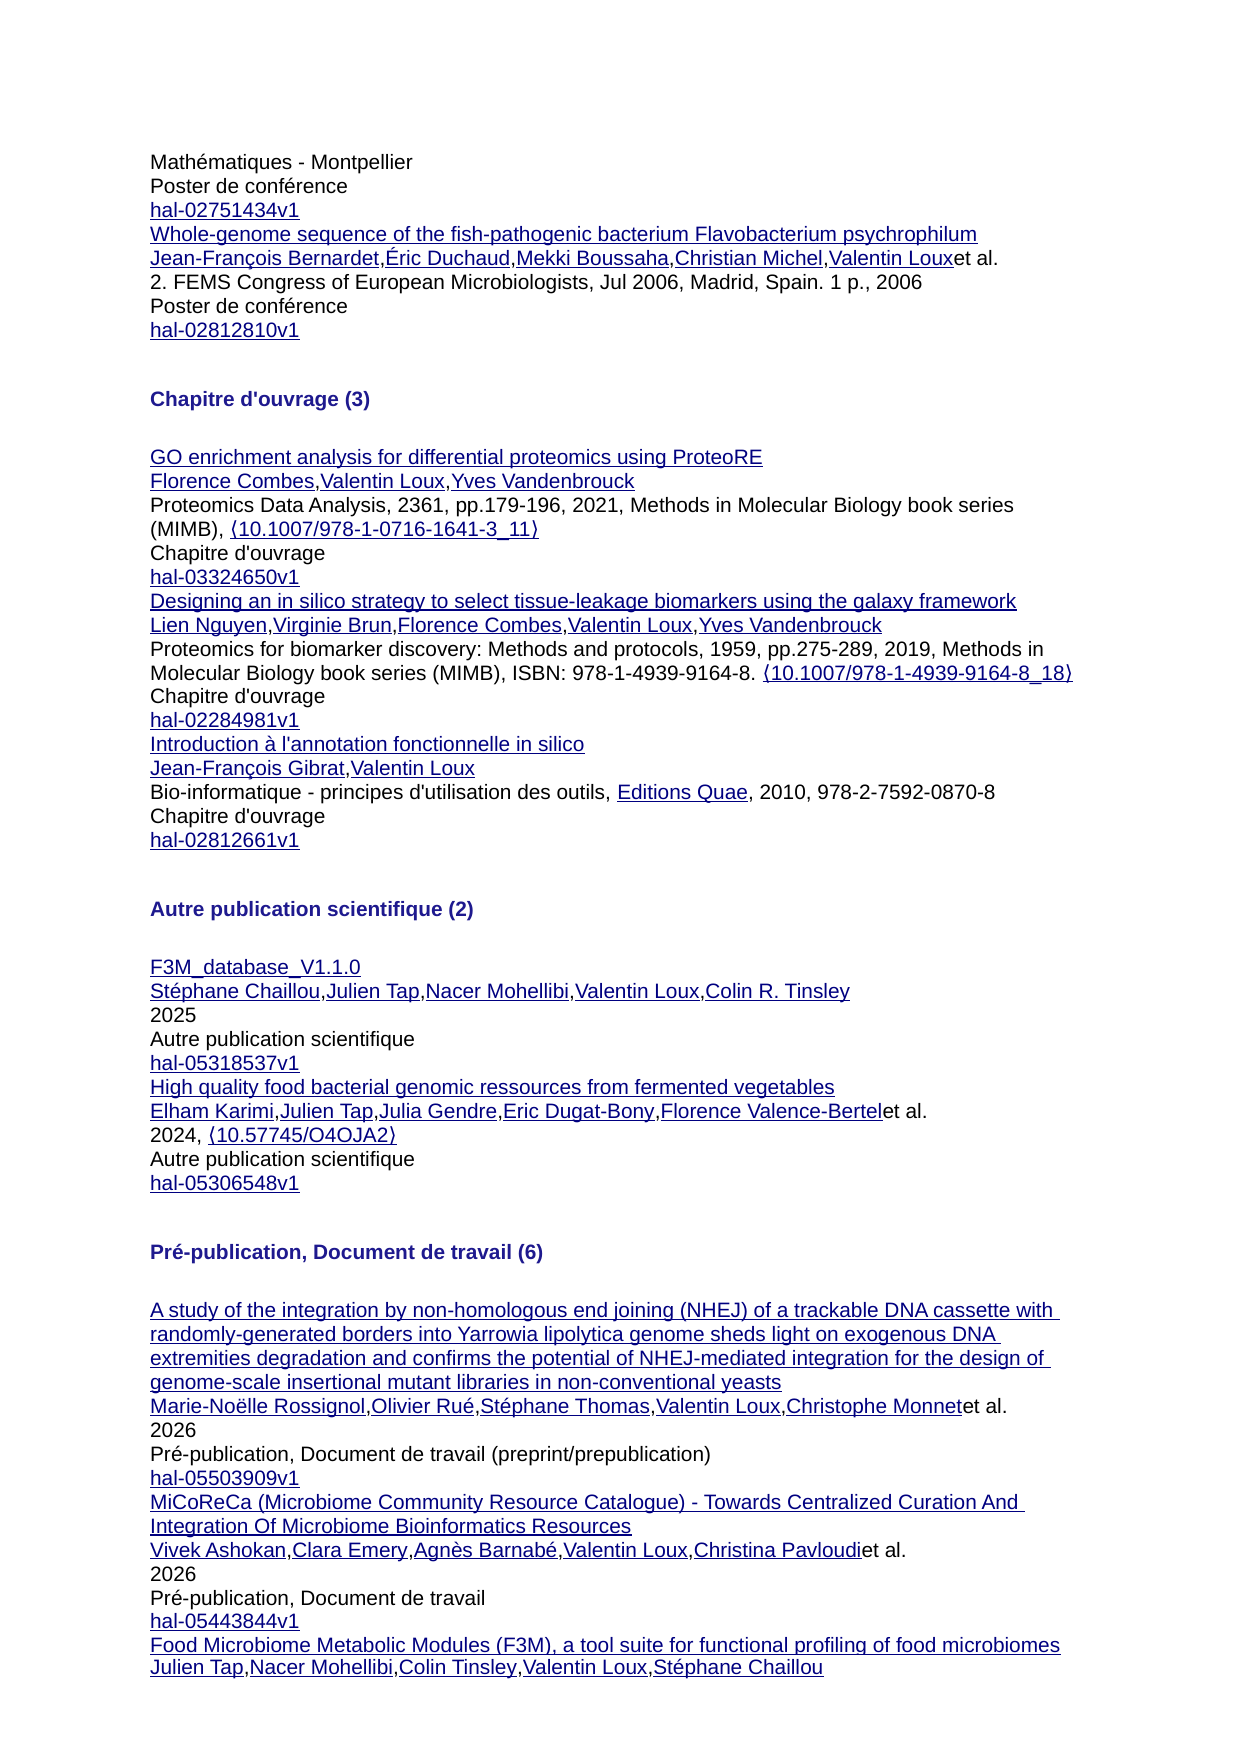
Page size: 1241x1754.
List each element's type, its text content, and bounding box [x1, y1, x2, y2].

table_cell Designing an in silico strategy to select tissue-leakage biomarkers using the galaxy framework Lien Nguyen,Virginie Brun,Florence Combes,Valentin Loux,Yves Vandenbrouck Proteomics for biomarker discovery: Methods and protocols, 1959, pp.275-289, 2019, Methods in Molecular Biology book series (MIMB), ISBN: 978-1-4939-9164-8. ⟨10.1007/978-1-4939-9164-8_18⟩ Chapitre d'ouvrage hal-02284981v1 [150, 589, 1090, 732]
subtitle Pré-publication, Document de travail (6) [150, 1239, 1090, 1263]
table_header GO enrichment analysis for differential proteomics using ProteoRE Florence Combes,Valentin Loux,Yves Vandenbrouck Proteomics Data Analysis, 2361, pp.179-196, 2021, Methods in Molecular Biology book series (MIMB), ⟨10.1007/978-1-0716-1641-3_11⟩ Chapitre d'ouvrage hal-03324650v1 [150, 445, 1090, 588]
table_cell High quality food bacterial genomic ressources from fermented vegetables Elham Karimi,Julien Tap,Julia Gendre,Eric Dugat-Bony,Florence Valence-Bertelet al. 2024, ⟨10.57745/O4OJA2⟩ Autre publication scientifique hal-05306548v1 [150, 1075, 1090, 1195]
table_header A study of the integration by non-homologous end joining (NHEJ) of a trackable DNA cassette with randomly-generated borders into Yarrowia lipolytica genome sheds light on exogenous DNA extremities degradation and confirms the potential of NHEJ-mediated integration for the design of genome-scale insertional mutant libraries in non-conventional yeasts Marie-Noëlle Rossignol,Olivier Rué,Stéphane Thomas,Valentin Loux,Christophe Monnetet al. 2026 Pré-publication, Document de travail (preprint/prepublication) hal-05503909v1 [150, 1298, 1090, 1489]
table_cell MiCoReCa (Microbiome Community Resource Catalogue) - Towards Centralized Curation And Integration Of Microbiome Bioinformatics Resources Vivek Ashokan,Clara Emery,Agnès Barnabé,Valentin Loux,Christina Pavloudiet al. 2026 Pré-publication, Document de travail hal-05443844v1 [150, 1490, 1090, 1633]
table_cell Whole-genome sequence of the fish-pathogenic bacterium Flavobacterium psychrophilum Jean-François Bernardet,Éric Duchaud,Mekki Boussaha,Christian Michel,Valentin Louxet al. 2. FEMS Congress of European Microbiologists, Jul 2006, Madrid, Spain. 1 p., 2006 Poster de conférence hal-02812810v1 [150, 222, 1090, 342]
table_cell Food Microbiome Metabolic Modules (F3M), a tool suite for functional profiling of food microbiomes Julien Tap,Nacer Mohellibi,Colin Tinsley,Valentin Loux,Stéphane Chaillou [150, 1633, 1090, 1679]
table_cell Comparison of mapping softwares for next generation sequencing data Julien Fayolle,Jean-François Gibrat,Valentin Loux,Sophie S. Schbath JOBIM 2010, Sep 2010, Montpellier, France. MABLI : Methods Algorithmes Bio-Informatique LIRMM, pp.176, 2010, proceeding of JOBIM 2010 - Journées Ouvertes en Biologie, Informatique et Mathématiques - Montpellier Poster de conférence hal-02751434v1 [150, 150, 1090, 222]
subtitle Autre publication scientifique (2) [150, 897, 1090, 921]
subtitle Chapitre d'ouvrage (3) [150, 386, 1090, 410]
table_cell Introduction à l'annotation fonctionnelle in silico Jean-François Gibrat,Valentin Loux Bio-informatique - principes d'utilisation des outils, Editions Quae, 2010, 978-2-7592-0870-8 Chapitre d'ouvrage hal-02812661v1 [150, 732, 1090, 852]
table_header F3M_database_V1.1.0 Stéphane Chaillou,Julien Tap,Nacer Mohellibi,Valentin Loux,Colin R. Tinsley 2025 Autre publication scientifique hal-05318537v1 [150, 955, 1090, 1075]
